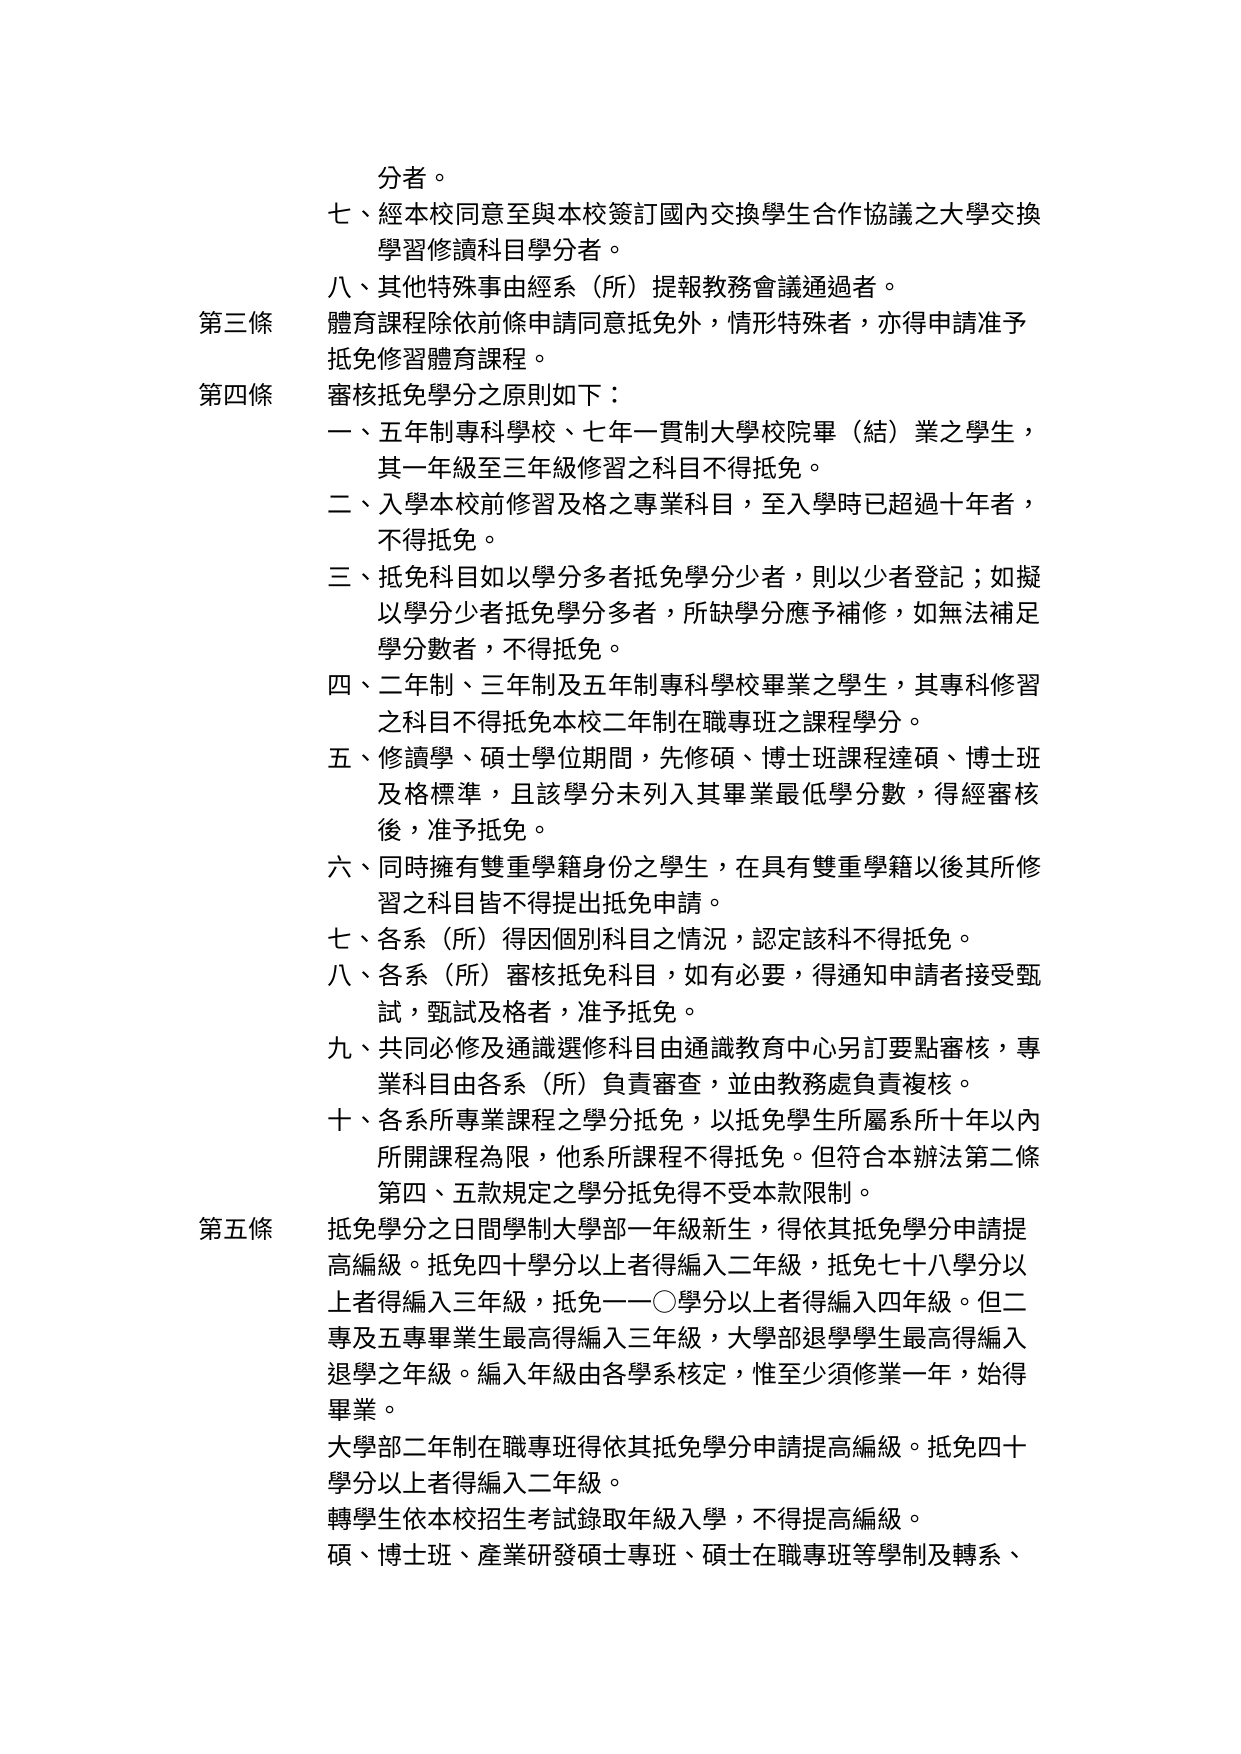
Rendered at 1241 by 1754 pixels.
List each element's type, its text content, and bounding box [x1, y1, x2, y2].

table_cell 第四條 [188, 376, 316, 1209]
table_cell [188, 158, 316, 303]
table_cell 分者。 七、經本校同意至與本校簽訂國內交換學生合作協議之大學交換學習修讀科目學分者。 八、其他特殊事由經系（所）提報教務會議通過者。 [316, 158, 1053, 303]
table_cell 體育課程除依前條申請同意抵免外，情形特殊者，亦得申請准予抵免修習體育課程。 [316, 303, 1053, 376]
table_cell 抵免學分之日間學制大學部一年級新生，得依其抵免學分申請提高編級。抵免四十學分以上者得編入二年級，抵免七十八學分以上者得編入三年級，抵免一一○學分以上者得編入四年級。但二專及五專畢業生最高得編入三年級，大學部退學學生最高得編入退學之年級。編入年級由各學系核定，惟至少須修業一年，始得畢業。 大學部二年制在職專班得依其抵免學分申請提高編級。抵免四十學分以上者得編入二年級。 轉學生依本校招生考試錄取年級入學，不得提高編級。 碩、博士班、產業研發碩士專班、碩士在職專班等學制及轉系、 [316, 1210, 1053, 1572]
table_cell 第三條 [188, 303, 316, 376]
table_cell 第五條 [188, 1210, 316, 1572]
table_cell 審核抵免學分之原則如下： 一、五年制專科學校、七年一貫制大學校院畢（結）業之學生，其一年級至三年級修習之科目不得抵免。 二、入學本校前修習及格之專業科目，至入學時已超過十年者，不得抵免。 三、抵免科目如以學分多者抵免學分少者，則以少者登記；如擬以學分少者抵免學分多者，所缺學分應予補修，如無法補足學分數者，不得抵免。 四、二年制、三年制及五年制專科學校畢業之學生，其專科修習之科目不得抵免本校二年制在職專班之課程學分。 五、修讀學、碩士學位期間，先修碩、博士班課程達碩、博士班及格標準，且該學分未列入其畢業最低學分數，得經審核後，准予抵免。 六、同時擁有雙重學籍身份之學生，在具有雙重學籍以後其所修習之科目皆不得提出抵免申請。 七、各系（所）得因個別科目之情況，認定該科不得抵免。 八、各系（所）審核抵免科目，如有必要，得通知申請者接受甄試，甄試及格者，准予抵免。 九、共同必修及通識選修科目由通識教育中心另訂要點審核，專業科目由各系（所）負責審查，並由教務處負責複核。 十、各系所專業課程之學分抵免，以抵免學生所屬系所十年以內所開課程為限，他系所課程不得抵免。但符合本辦法第二條第四、五款規定之學分抵免得不受本款限制。 [316, 376, 1053, 1209]
